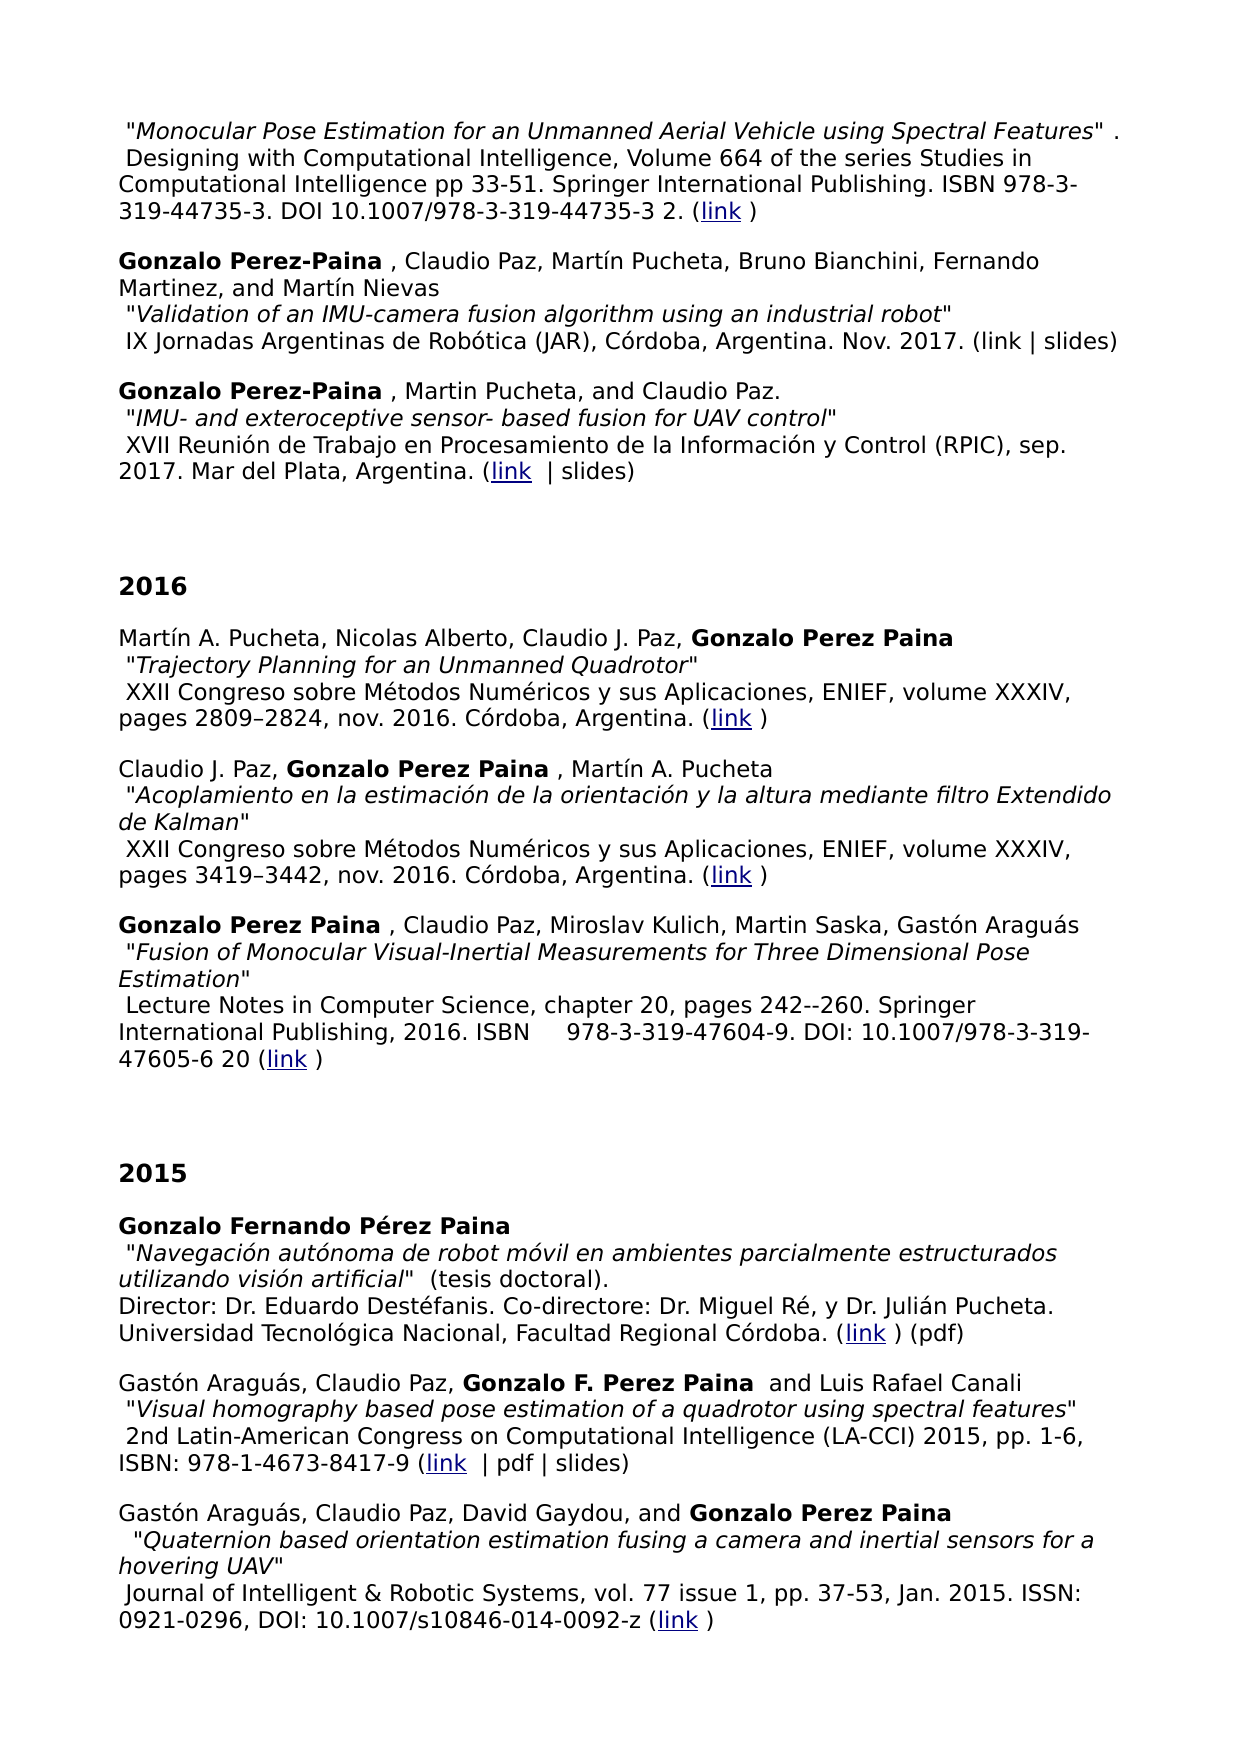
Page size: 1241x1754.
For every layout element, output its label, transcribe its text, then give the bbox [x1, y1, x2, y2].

text Claudio J. Paz, Gonzalo Perez Paina , Martín A. Pucheta "Acoplamiento en la estimación de la orientación y la altura mediante filtro Extendido de Kalman" XXII Congreso sobre Métodos Numéricos y sus Aplicaciones, ENIEF, volume XXXIV, pages 3419–3442, nov. 2016. Córdoba, Argentina. (link ) [118, 756, 1122, 889]
text Martín A. Pucheta, Nicolas Alberto, Claudio J. Paz, Gonzalo Perez Paina "Trajectory Planning for an Unmanned Quadrotor" XXII Congreso sobre Métodos Numéricos y sus Aplicaciones, ENIEF, volume XXXIV, pages 2809–2824, nov. 2016. Córdoba, Argentina. (link ) [118, 626, 1122, 732]
subtitle 2016 [118, 572, 1122, 601]
text Gonzalo Perez-Paina , Martin Pucheta, and Claudio Paz. "IMU- and exteroceptive sensor- based fusion for UAV control" XVII Reunión de Trabajo en Procesamiento de la Información y Control (RPIC), sep. 2017. Mar del Plata, Argentina. (link | slides) [118, 378, 1122, 485]
subtitle 2015 [118, 1160, 1122, 1189]
text Gonzalo Perez-Paina , Claudio Paz, Martı́n Pucheta, Bruno Bianchini, Fernando Martinez, and Martı́n Nievas "Validation of an IMU-camera fusion algorithm using an industrial robot" IX Jornadas Argentinas de Robótica (JAR), Córdoba, Argentina. Nov. 2017. (link | slides) [118, 248, 1122, 355]
text Gonzalo Perez Paina , Claudio Paz, Miroslav Kulich, Martin Saska, Gastón Araguás "Fusion of Monocular Visual-Inertial Measurements for Three Dimensional Pose Estimation" Lecture Notes in Computer Science, chapter 20, pages 242--260. Springer International Publishing, 2016. ISBN 978-3-319-47604-9. DOI: 10.1007/978-3-319-47605-6 20 (link ) [118, 913, 1122, 1073]
text "Monocular Pose Estimation for an Unmanned Aerial Vehicle using Spectral Features" . Designing with Computational Intelligence, Volume 664 of the series Studies in Computational Intelligence pp 33-51. Springer International Publishing. ISBN 978-3-319-44735-3. DOI 10.1007/978-3-319-44735-3 2. (link ) [118, 118, 1122, 225]
text Gonzalo Fernando Pérez Paina "Navegación autónoma de robot móvil en ambientes parcialmente estructurados utilizando visión artificial" (tesis doctoral). Director: Dr. Eduardo Destéfanis. Co-directore: Dr. Miguel Ré, y Dr. Julián Pucheta. Universidad Tecnológica Nacional, Facultad Regional Córdoba. (link ) (pdf) [118, 1213, 1122, 1346]
text Gastón Araguás, Claudio Paz, Gonzalo F. Perez Paina and Luis Rafael Canali "Visual homography based pose estimation of a quadrotor using spectral features" 2nd Latin-American Congress on Computational Intelligence (LA-CCI) 2015, pp. 1-6, ISBN: 978-1-4673-8417-9 (link | pdf | slides) [118, 1370, 1122, 1477]
text Gastón Araguás, Claudio Paz, David Gaydou, and Gonzalo Perez Paina "Quaternion based orientation estimation fusing a camera and inertial sensors for a hovering UAV" Journal of Intelligent & Robotic Systems, vol. 77 issue 1, pp. 37-53, Jan. 2015. ISSN: 0921-0296, DOI: 10.1007/s10846-014-0092-z (link ) [118, 1500, 1122, 1633]
